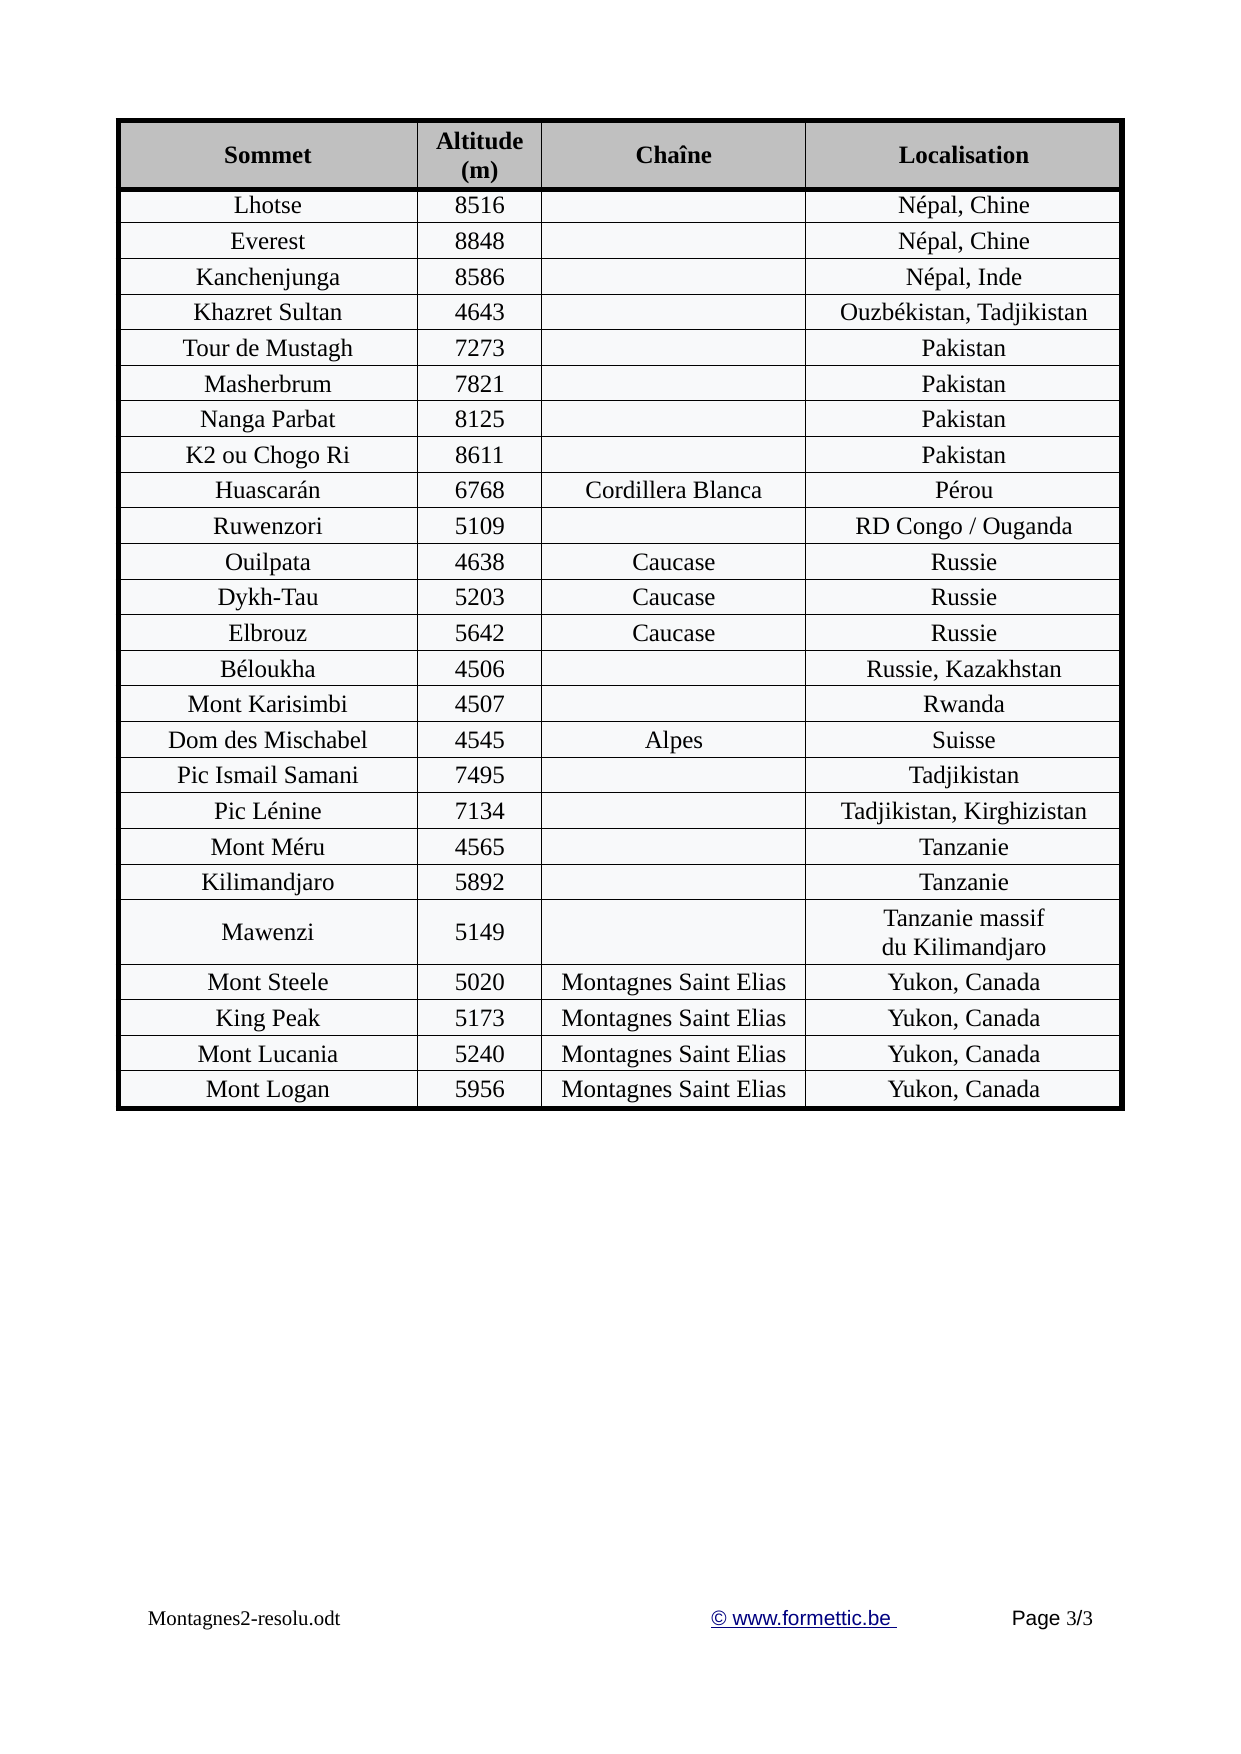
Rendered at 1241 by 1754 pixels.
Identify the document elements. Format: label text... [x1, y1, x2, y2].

table_cell Lhotse [121, 192, 417, 222]
table_cell Mont Logan [121, 1071, 417, 1106]
table_cell Mont Lucania [121, 1036, 417, 1070]
table_cell Pic Ismail Samani [121, 758, 417, 792]
table_cell 4545 [418, 722, 541, 757]
table_cell Yukon, Canada [806, 1000, 1119, 1035]
table_cell Béloukha [121, 651, 417, 685]
table_cell Montagnes Saint Elias [542, 1071, 805, 1106]
table_cell Pic Lénine [121, 793, 417, 828]
table_cell Ouzbékistan, Tadjikistan [806, 295, 1119, 329]
table_cell [542, 793, 805, 828]
table_cell [542, 259, 805, 293]
table_cell Caucase [542, 580, 805, 614]
table_cell Pakistan [806, 330, 1119, 365]
table_cell Dykh-Tau [121, 580, 417, 614]
table_cell [542, 758, 805, 792]
table_cell 4643 [418, 295, 541, 329]
table_cell Népal, Chine [806, 223, 1119, 258]
table_cell Pakistan [806, 401, 1119, 436]
table_cell Caucase [542, 615, 805, 650]
table_cell [542, 865, 805, 899]
table_cell Pérou [806, 473, 1119, 507]
table_cell Tadjikistan [806, 758, 1119, 792]
table_cell Yukon, Canada [806, 1036, 1119, 1070]
table_cell [542, 508, 805, 543]
table_cell 8611 [418, 437, 541, 472]
table_cell Elbrouz [121, 615, 417, 650]
table_cell 8586 [418, 259, 541, 293]
table_cell Huascarán [121, 473, 417, 507]
table_cell 4507 [418, 686, 541, 721]
table_cell Alpes [542, 722, 805, 757]
table_cell 5173 [418, 1000, 541, 1035]
table_header Sommet [121, 123, 417, 187]
table_cell Cordillera Blanca [542, 473, 805, 507]
table_cell 4638 [418, 544, 541, 578]
table_cell 5642 [418, 615, 541, 650]
table_cell 7273 [418, 330, 541, 365]
table_cell [542, 330, 805, 365]
table_cell Khazret Sultan [121, 295, 417, 329]
table_cell RD Congo / Ouganda [806, 508, 1119, 543]
table_cell 4565 [418, 829, 541, 863]
table_cell Rwanda [806, 686, 1119, 721]
table_cell K2 ou Chogo Ri [121, 437, 417, 472]
table_cell 8516 [418, 192, 541, 222]
table_cell Tadjikistan, Kirghizistan [806, 793, 1119, 828]
table_cell Russie [806, 544, 1119, 578]
table_cell Tanzanie massif du Kilimandjaro [806, 900, 1119, 963]
table_header Localisation [806, 123, 1119, 187]
table_cell 7821 [418, 366, 541, 400]
table_cell Kilimandjaro [121, 865, 417, 899]
table_cell Ouilpata [121, 544, 417, 578]
table_cell Everest [121, 223, 417, 258]
table_cell [542, 223, 805, 258]
table_cell 5109 [418, 508, 541, 543]
table_cell Tanzanie [806, 829, 1119, 863]
table_cell Russie [806, 580, 1119, 614]
table_cell Mont Steele [121, 965, 417, 999]
table_cell 4506 [418, 651, 541, 685]
table_cell 5956 [418, 1071, 541, 1106]
table_cell [542, 295, 805, 329]
table_cell Montagnes Saint Elias [542, 1036, 805, 1070]
table_cell 5020 [418, 965, 541, 999]
table_cell [542, 829, 805, 863]
table_cell Pakistan [806, 366, 1119, 400]
table_cell 5240 [418, 1036, 541, 1070]
table_cell Masherbrum [121, 366, 417, 400]
table_header Chaîne [542, 123, 805, 187]
table_cell King Peak [121, 1000, 417, 1035]
table_cell [542, 437, 805, 472]
table_cell Népal, Chine [806, 192, 1119, 222]
table_cell Russie, Kazakhstan [806, 651, 1119, 685]
table_cell Mawenzi [121, 900, 417, 963]
table_cell 5203 [418, 580, 541, 614]
table_cell Caucase [542, 544, 805, 578]
table_cell Dom des Mischabel [121, 722, 417, 757]
table_cell Yukon, Canada [806, 965, 1119, 999]
table_cell [542, 401, 805, 436]
table_cell [542, 651, 805, 685]
table_cell 8125 [418, 401, 541, 436]
table_cell 7134 [418, 793, 541, 828]
table_cell 6768 [418, 473, 541, 507]
table_cell Yukon, Canada [806, 1071, 1119, 1106]
table_cell [542, 366, 805, 400]
table_cell 5149 [418, 900, 541, 963]
table_cell Tanzanie [806, 865, 1119, 899]
table_cell [542, 686, 805, 721]
table_cell Pakistan [806, 437, 1119, 472]
table_cell Tour de Mustagh [121, 330, 417, 365]
table_cell 5892 [418, 865, 541, 899]
table_cell [542, 192, 805, 222]
table_cell Népal, Inde [806, 259, 1119, 293]
table_cell Montagnes Saint Elias [542, 1000, 805, 1035]
table_cell Kanchenjunga [121, 259, 417, 293]
table_cell 7495 [418, 758, 541, 792]
table_cell Russie [806, 615, 1119, 650]
table_cell Ruwenzori [121, 508, 417, 543]
table_cell Suisse [806, 722, 1119, 757]
table_cell Montagnes Saint Elias [542, 965, 805, 999]
table_cell Mont Méru [121, 829, 417, 863]
table_header Altitude (m) [418, 123, 541, 187]
table_cell [542, 900, 805, 963]
table_cell Mont Karisimbi [121, 686, 417, 721]
table_cell 8848 [418, 223, 541, 258]
table_cell Nanga Parbat [121, 401, 417, 436]
